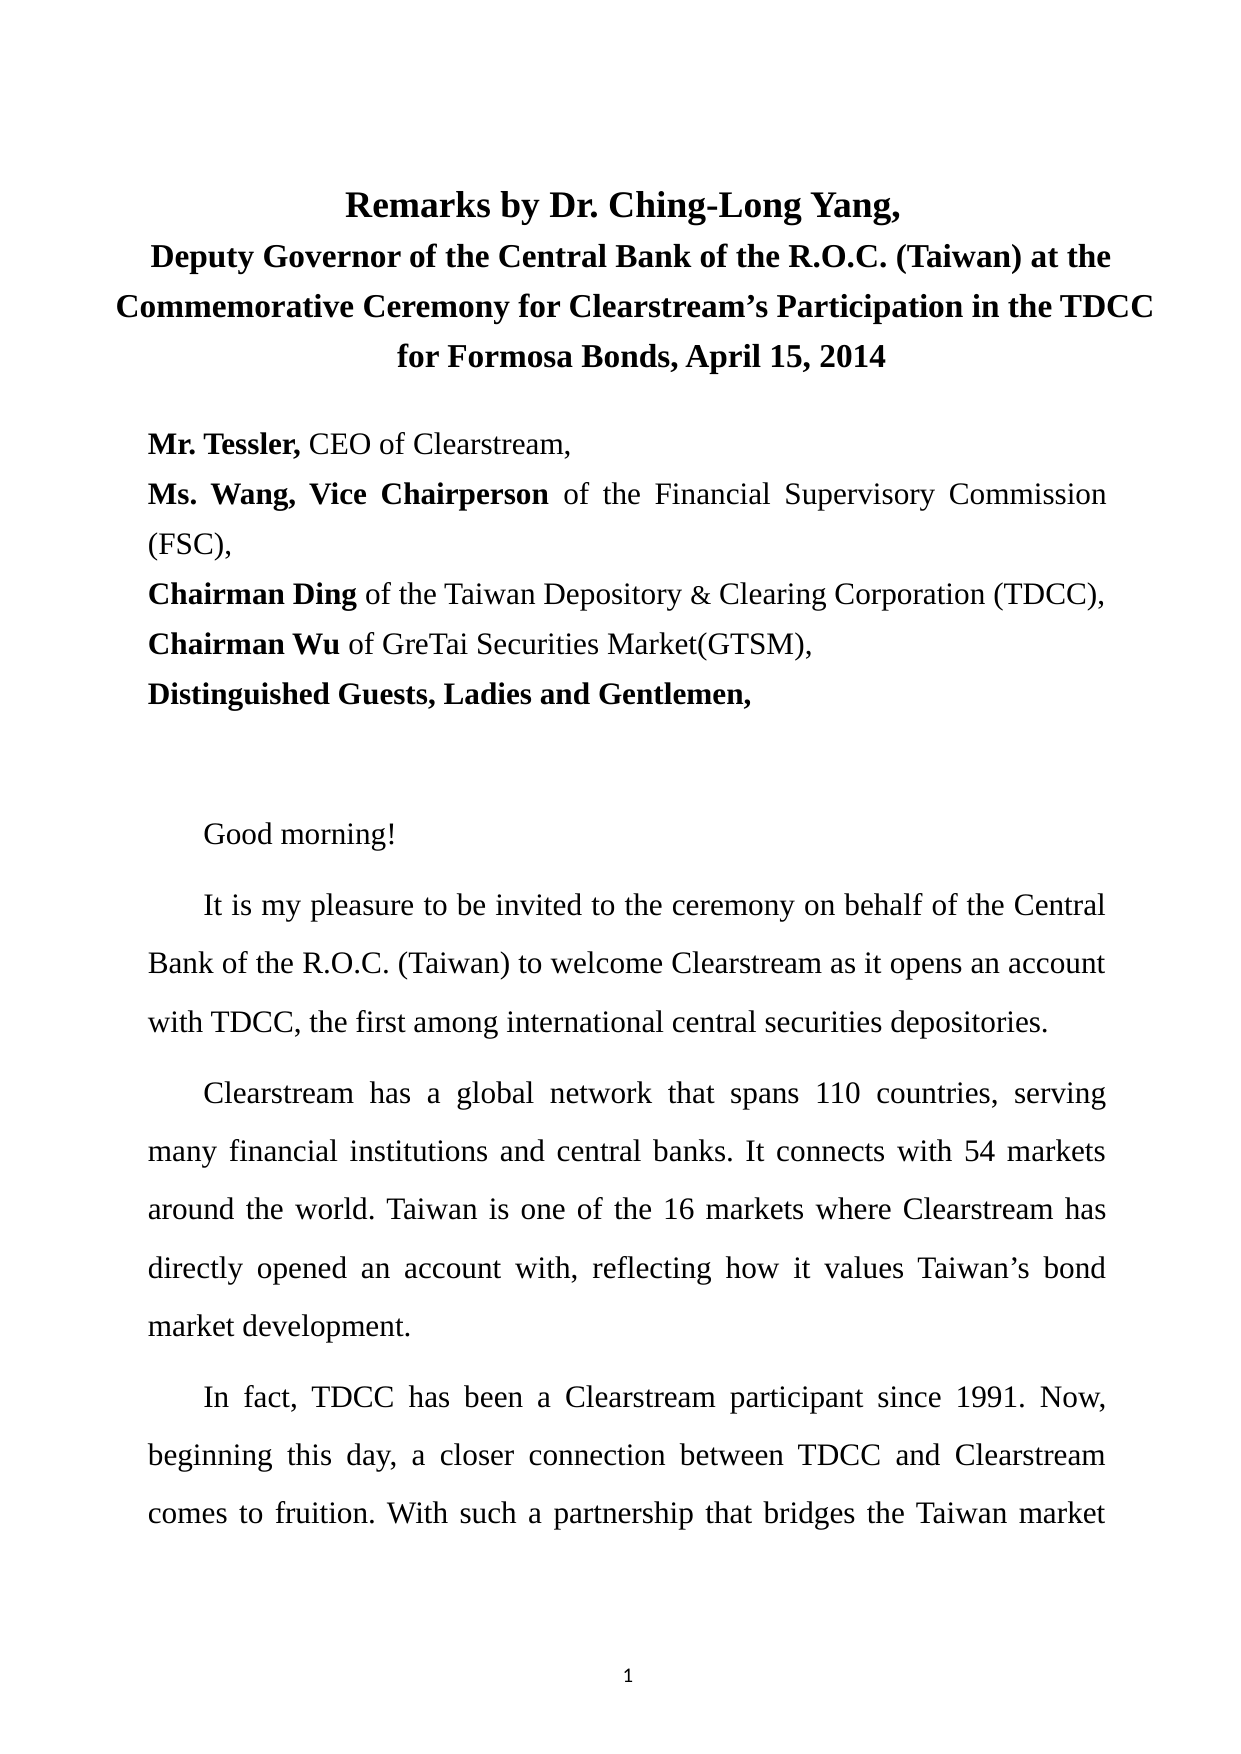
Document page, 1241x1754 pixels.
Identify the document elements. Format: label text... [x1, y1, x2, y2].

text Chairman Wu of GreTai Securities Market(GTSM), [148, 615, 1107, 665]
text Clearstream has a global network that spans 110 countries, serving many financial institutions and central banks. It connects with 54 markets around the world. Taiwan is one of the 16 markets where Clearstream has directly opened an account with, reflecting how it values Taiwan’s bond market development. [148, 1056, 1107, 1348]
text Remarks by Dr. Ching-Long Yang, [148, 177, 1107, 227]
text Mr. Tessler, CEO of Clearstream, [148, 415, 1107, 465]
text Good morning! [148, 798, 1107, 856]
text Commemorative Ceremony for Clearstream’s Participation in the TDCC for Formosa Bonds, April 15, 2014 [104, 277, 1166, 377]
text Deputy Governor of the Central Bank of the R.O.C. (Taiwan) at the [104, 227, 1166, 277]
text Chairman Ding of the Taiwan Depository & Clearing Corporation (TDCC), [148, 565, 1107, 615]
text It is my pleasure to be invited to the ceremony on behalf of the Central Bank of the R.O.C. (Taiwan) to welcome Clearstream as it opens an account with TDCC, the first among international central securities depositories. [148, 869, 1107, 1044]
text Ms. Wang, Vice Chairperson of the Financial Supervisory Commission (FSC), [148, 465, 1107, 565]
text Distinguished Guests, Ladies and Gentlemen, [148, 665, 1107, 715]
text In fact, TDCC has been a Clearstream participant since 1991. Now, beginning this day, a closer connection between TDCC and Clearstream comes to fruition. With such a partnership that bridges the Taiwan market [148, 1361, 1107, 1536]
